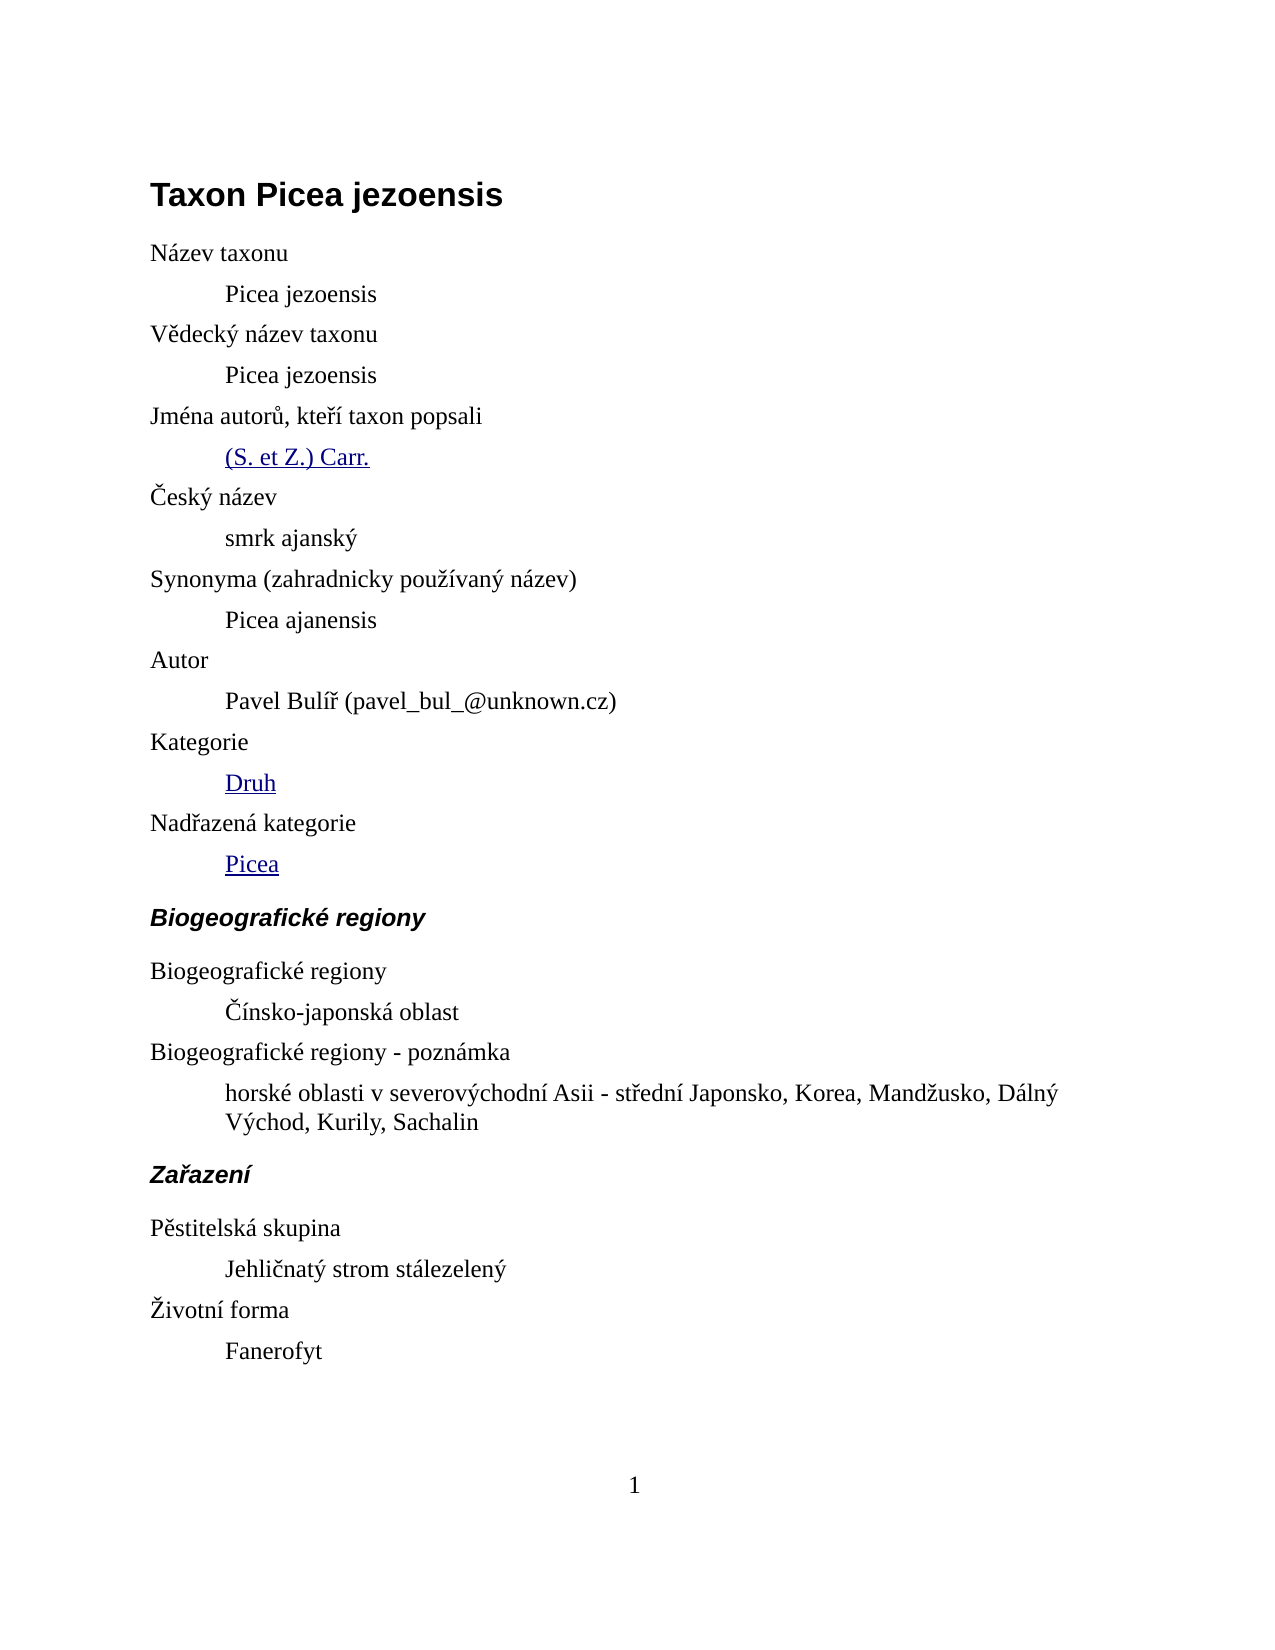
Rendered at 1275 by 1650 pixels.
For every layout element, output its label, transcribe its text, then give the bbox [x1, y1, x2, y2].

text Biogeografické regiony [150, 956, 1125, 984]
subtitle Zařazení [150, 1161, 1125, 1189]
text Picea ajanensis [225, 605, 1125, 633]
text Autor [150, 645, 1125, 674]
text Pěstitelská skupina [150, 1213, 1125, 1242]
subtitle Biogeografické regiony [150, 903, 1125, 931]
text Nadřazená kategorie [150, 808, 1125, 837]
text (S. et Z.) Carr. [225, 442, 1125, 471]
text Jehličnatý strom stálezelený [225, 1254, 1125, 1283]
text smrk ajanský [225, 523, 1125, 552]
text Synonyma (zahradnicky používaný název) [150, 564, 1125, 593]
text Picea jezoensis [225, 360, 1125, 389]
text Vědecký název taxonu [150, 319, 1125, 348]
text Název taxonu [150, 238, 1125, 267]
text Picea jezoensis [225, 279, 1125, 308]
text Životní forma [150, 1295, 1125, 1324]
text Český název [150, 482, 1125, 511]
text Biogeografické regiony - poznámka [150, 1037, 1125, 1066]
text Pavel Bulíř (pavel_bul_@unknown.cz) [225, 686, 1125, 715]
text Jména autorů, kteří taxon popsali [150, 401, 1125, 430]
text Kategorie [150, 727, 1125, 756]
text Picea [225, 849, 1125, 878]
text Čínsko-japonská oblast [225, 997, 1125, 1025]
text Druh [225, 768, 1125, 796]
text horské oblasti v severovýchodní Asii - střední Japonsko, Korea, Mandžusko, Dálný Východ, Kurily, Sachalin [225, 1078, 1125, 1136]
text Fanerofyt [225, 1336, 1125, 1364]
subtitle Taxon Picea jezoensis [150, 175, 1125, 214]
